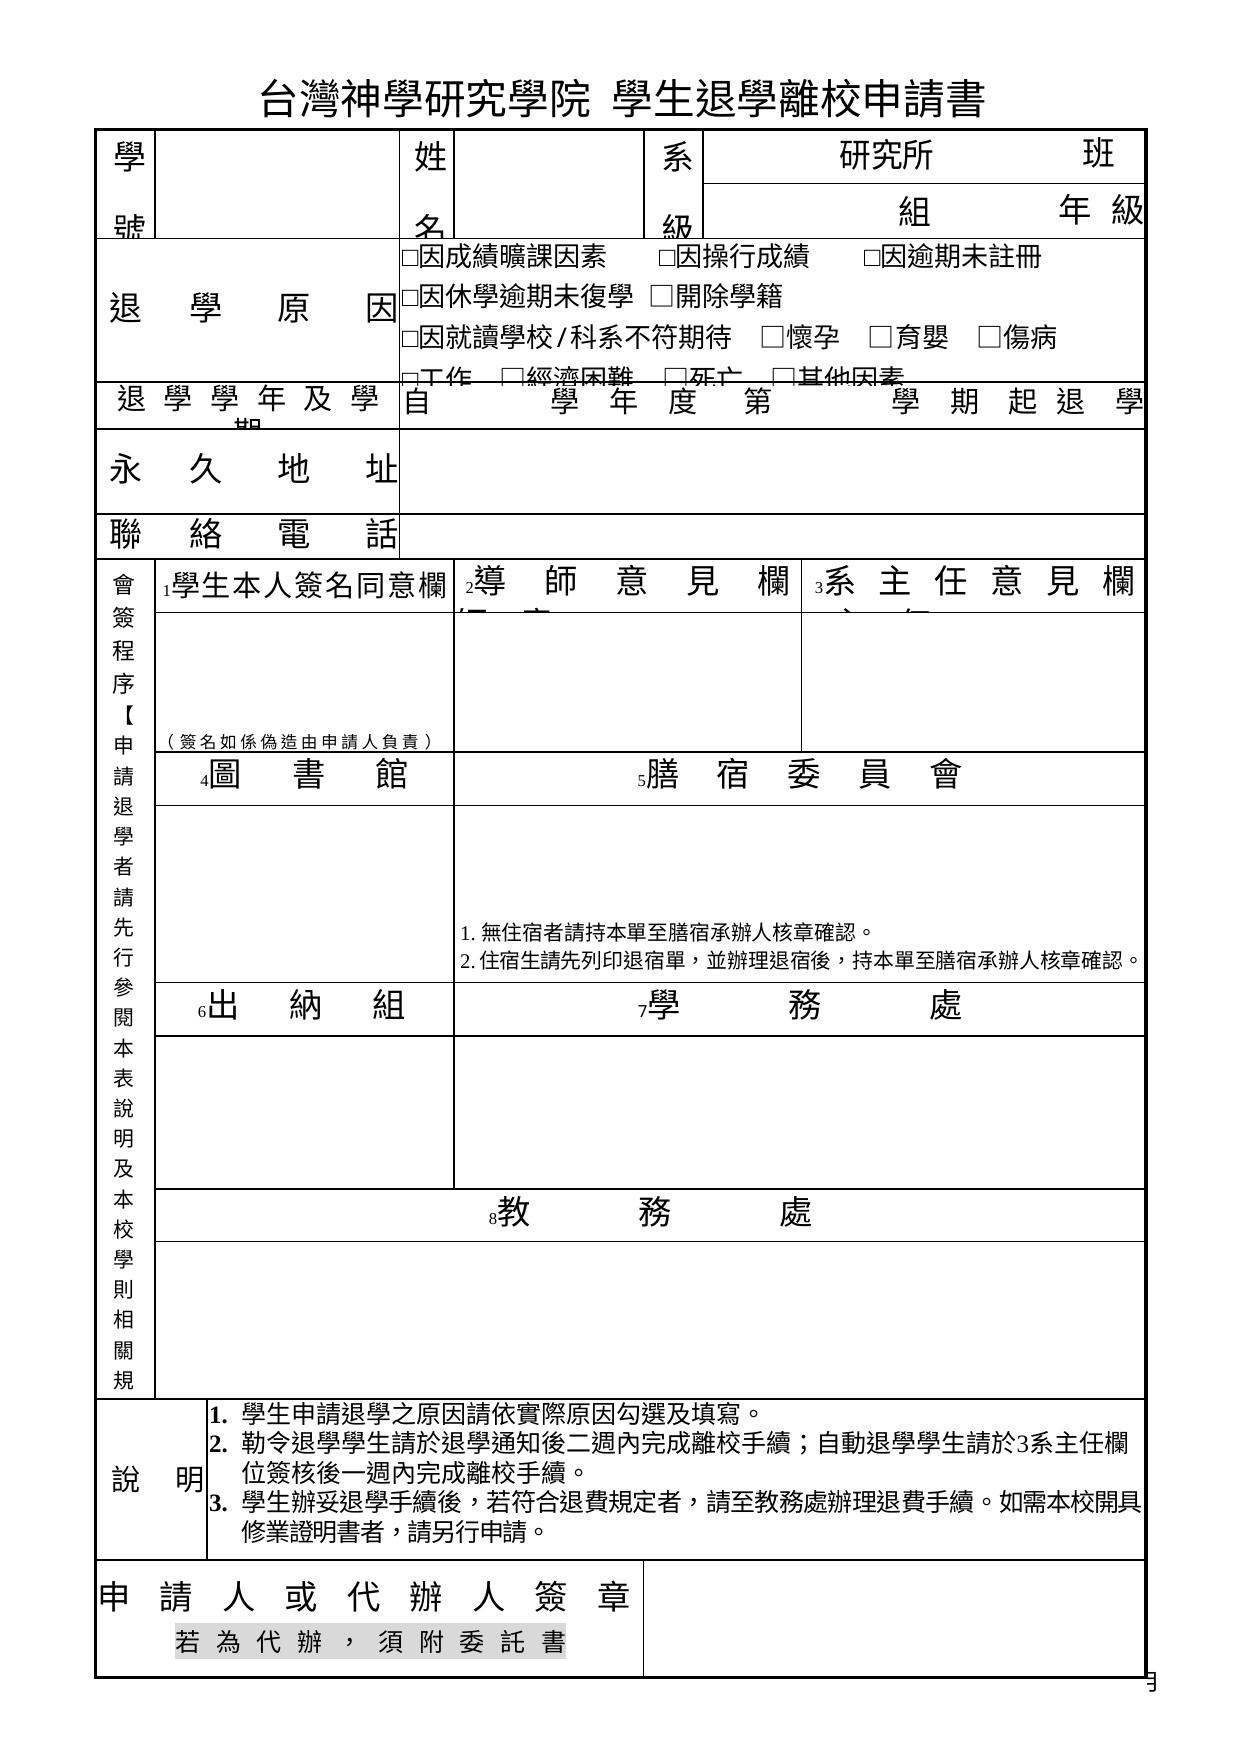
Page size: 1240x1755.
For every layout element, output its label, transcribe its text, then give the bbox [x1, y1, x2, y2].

table_cell [455, 1037, 1144, 1188]
table_cell [156, 1242, 1144, 1398]
table_header [455, 131, 643, 238]
table_cell （ 簽 名 如 係 偽 造 由 申 請 人 負 責 ） [156, 613, 453, 751]
table_header 班 [1050, 131, 1144, 182]
table_cell 1. 無住宿者請持本單至膳宿承辦人核章確認。 2. 住宿生請先列印退宿單，並辦理退宿後，持本單至膳宿承辦人核章確認。 [455, 806, 1144, 982]
table_cell 3系主任意見欄 主 任 意 [802, 560, 1144, 611]
table_cell [710, 184, 839, 238]
table_cell 4圖書館 [156, 753, 453, 804]
table_cell 退 學 學 年 及 學 期 [97, 383, 399, 428]
table_cell 明 [155, 1400, 206, 1559]
table_cell [156, 806, 453, 982]
table_header 系級 [645, 131, 702, 238]
table_cell 2導師意見欄 師 意 見 欄 [455, 560, 801, 611]
table_cell 度 [654, 383, 735, 428]
table_cell 永 [97, 430, 155, 513]
table_cell [995, 184, 1049, 238]
table_cell 起 [995, 383, 1049, 428]
table_cell 學 年 [511, 383, 654, 428]
table_cell 6出納組 [156, 983, 453, 1035]
table_cell 1學生本人簽名同意欄 [156, 560, 453, 611]
table_cell 8教務處 [156, 1190, 1144, 1241]
table_cell 第 [735, 383, 839, 428]
table_cell 學 期 [839, 383, 995, 428]
table_cell 5膳宿委員會 [455, 753, 1144, 804]
table_cell 會 簽 程 序 【 申 請 退 學 者 請 先 行 參 閱 本 表 說 明 及 本 校 學 則 相 關 規 定 辦 理 】 [97, 560, 154, 1398]
table_header 姓名 [400, 131, 453, 238]
table_cell 絡 電 話 [155, 515, 399, 558]
text 台灣神學研究學院 學生退學離校申請書 [83, 75, 1160, 125]
table_cell [400, 515, 1144, 558]
table_cell [802, 613, 1144, 751]
table_cell 說 [97, 1400, 155, 1559]
table_header [995, 131, 1049, 182]
table_cell [455, 613, 801, 751]
table_cell 退 學 [1050, 383, 1144, 428]
table_cell [400, 430, 1144, 513]
table_header 學號 [97, 131, 154, 238]
table_header 研究所 [839, 131, 995, 182]
table_header [710, 131, 839, 182]
table_cell [644, 1561, 1144, 1676]
table_cell 聯 [97, 515, 155, 558]
table_cell [460, 383, 511, 428]
table_cell 學 原 因 [155, 239, 399, 381]
table_header [156, 131, 399, 238]
table_cell 組 [839, 184, 995, 238]
table_cell 久 地 址 [155, 430, 399, 513]
table_header [704, 131, 710, 182]
table_cell 自 [400, 383, 460, 428]
table_cell 7學務處 [455, 983, 1144, 1035]
table_cell □因成績曠課因素 □因操行成績 □因逾期未註冊 □因休學逾期未復學 □開除學籍 □因就讀學校/科系不符期待 □懷孕 □育嬰 □傷病 □工作 □經濟困難 □死亡 □其他因素________________ [400, 239, 1144, 381]
table_cell [156, 1037, 453, 1188]
table_cell 退 [97, 239, 155, 381]
table_cell 年 級 [1050, 184, 1144, 238]
table_cell [704, 184, 710, 238]
table_cell 學生申請退學之原因請依實際原因勾選及填寫。 勒令退學學生請於退學通知後二週內完成離校手續；自動退學學生請於3系主任欄位簽核後一週內完成離校手續。 學生辦妥退學手續後，若符合退費規定者，請至教務處辦理退費手續。如需本校開具修業證明書者，請另行申請。 [208, 1400, 1144, 1559]
table_cell 申請人或代辦人簽章 若為代辦，須附委託書 [97, 1561, 643, 1676]
